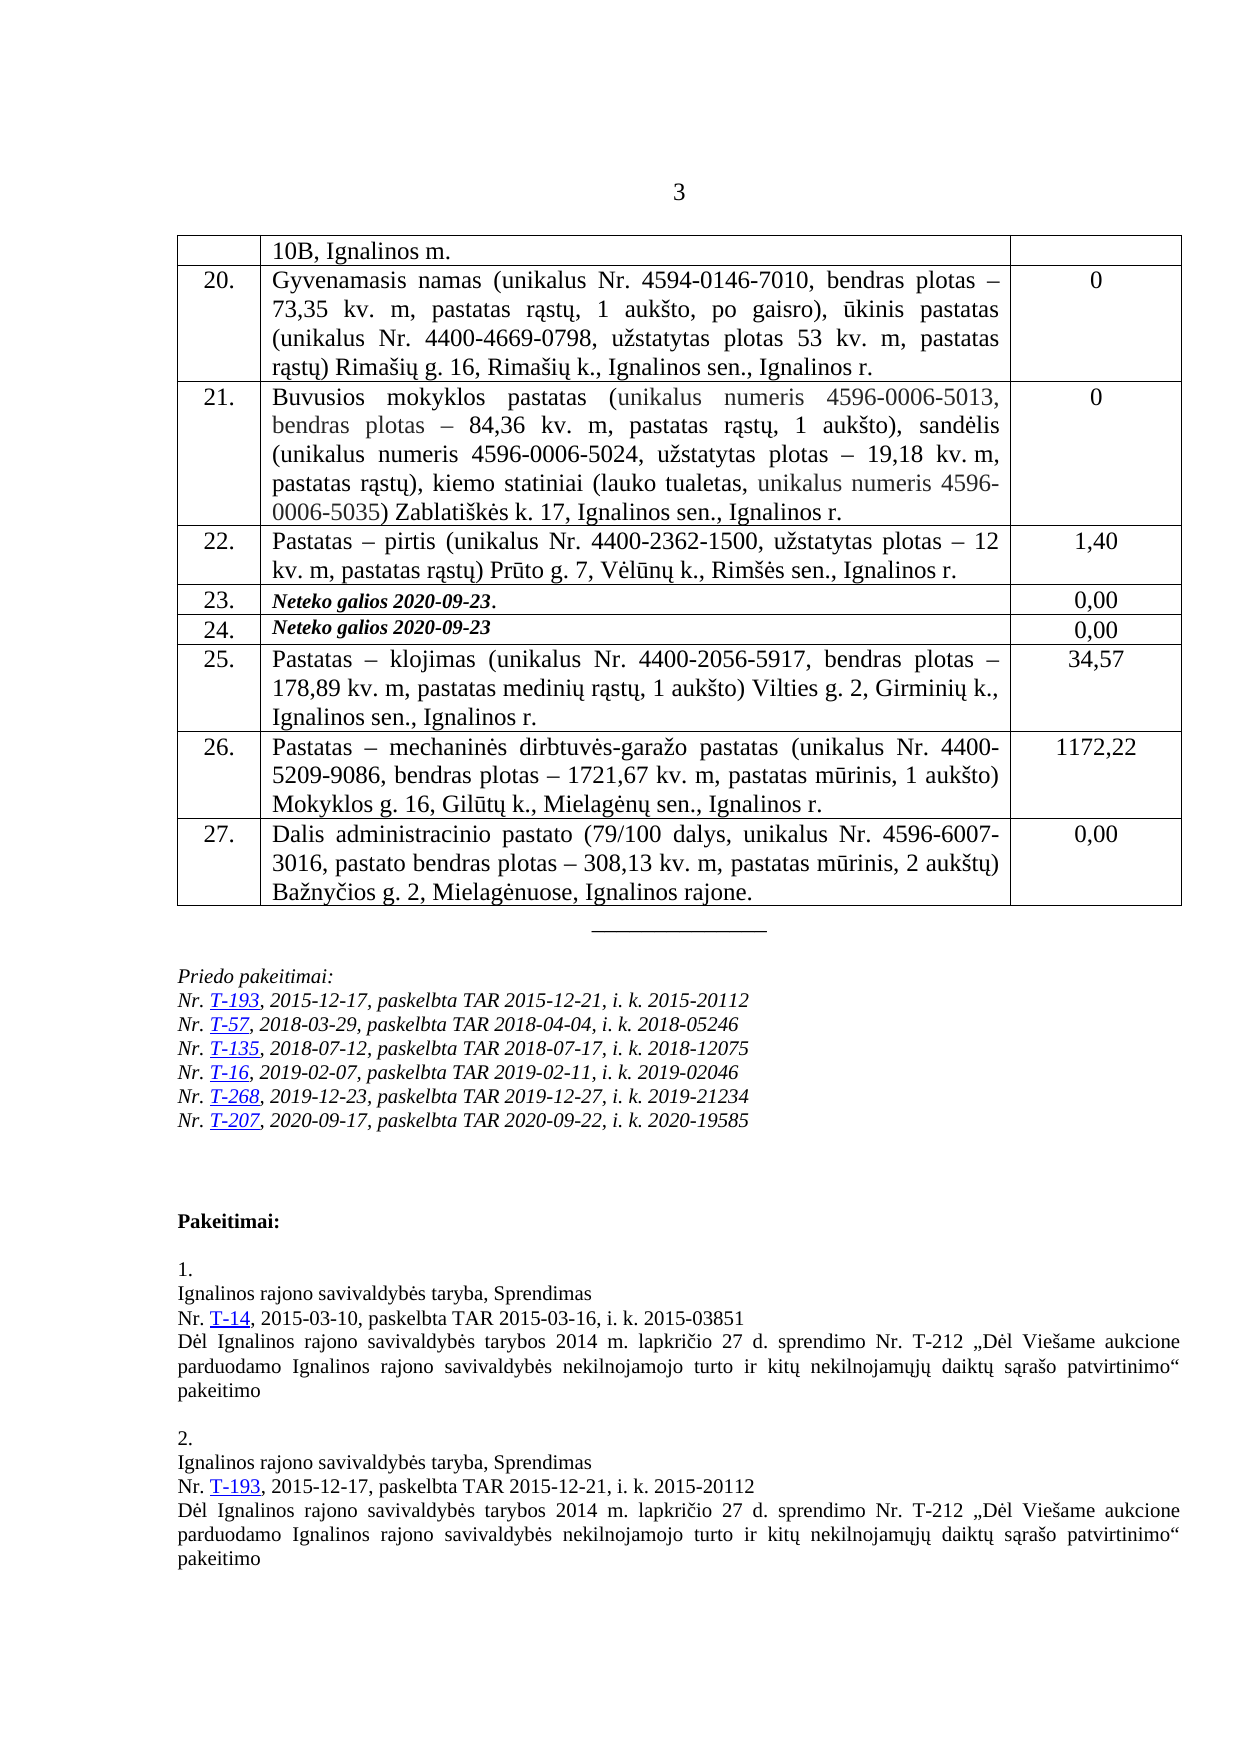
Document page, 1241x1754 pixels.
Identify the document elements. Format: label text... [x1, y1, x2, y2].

table_cell 34,57 [1011, 645, 1181, 731]
text Dėl Ignalinos rajono savivaldybės tarybos 2014 m. lapkričio 27 d. sprendimo Nr. T-212 „Dėl Viešame aukcione parduodamo Ignalinos rajono savivaldybės nekilnojamojo turto ir kitų nekilnojamųjų daiktų sąrašo patvirtinimo“ pakeitimo [177, 1498, 1181, 1570]
table_cell 20. [178, 266, 260, 381]
table_cell 24. [178, 615, 260, 643]
table_cell Pastatas – mechaninės dirbtuvės-garažo pastatas (unikalus Nr. 4400-5209-9086, bendras plotas – 1721,67 kv. m, pastatas mūrinis, 1 aukšto) Mokyklos g. 16, Gilūtų k., Mielagėnų sen., Ignalinos r. [261, 732, 1010, 818]
text Ignalinos rajono savivaldybės taryba, Sprendimas [177, 1450, 1181, 1474]
table_cell 1172,22 [1011, 732, 1181, 818]
table_cell Neteko galios 2020-09-23. [261, 585, 1010, 614]
text Nr. T-14, 2015-03-10, paskelbta TAR 2015-03-16, i. k. 2015-03851 [177, 1305, 1181, 1329]
table_cell Dalis administracinio pastato (79/100 dalys, unikalus Nr. 4596-6007-3016, pastato bendras plotas – 308,13 kv. m, pastatas mūrinis, 2 aukštų) Bažnyčios g. 2, Mielagėnuose, Ignalinos rajone. [261, 819, 1010, 905]
table_cell Pastatas – klojimas (unikalus Nr. 4400-2056-5917, bendras plotas – 178,89 kv. m, pastatas medinių rąstų, 1 aukšto) Vilties g. 2, Girminių k., Ignalinos sen., Ignalinos r. [261, 645, 1010, 731]
text Nr. T-193, 2015-12-17, paskelbta TAR 2015-12-21, i. k. 2015-20112 [177, 988, 1181, 1012]
text Nr. T-207, 2020-09-17, paskelbta TAR 2020-09-22, i. k. 2020-19585 [177, 1108, 1181, 1132]
table_cell 22. [178, 526, 260, 584]
table_cell 23. [178, 585, 260, 614]
table_cell 0,00 [1011, 615, 1181, 643]
table_cell 1,40 [1011, 526, 1181, 584]
table_cell 0 [1011, 266, 1181, 381]
text Ignalinos rajono savivaldybės taryba, Sprendimas [177, 1281, 1181, 1305]
table_cell [1011, 236, 1181, 264]
table_cell Buvusios mokyklos pastatas (unikalus numeris 4596-0006-5013, bendras plotas – 84,36 kv. m, pastatas rąstų, 1 aukšto), sandėlis (unikalus numeris 4596-0006-5024, užstatytas plotas – 19,18 kv. m, pastatas rąstų), kiemo statiniai (lauko tualetas, unikalus numeris 4596-0006-5035) Zablatiškės k. 17, Ignalinos sen., Ignalinos r. [261, 382, 1010, 525]
table_cell Neteko galios 2020-09-23 [261, 615, 1010, 643]
table_cell 0,00 [1011, 819, 1181, 905]
table_cell 0,00 [1011, 585, 1181, 614]
text Priedo pakeitimai: [177, 964, 1181, 988]
text Nr. T-135, 2018-07-12, paskelbta TAR 2018-07-17, i. k. 2018-12075 [177, 1036, 1181, 1060]
text 2. [177, 1426, 1181, 1450]
text Nr. T-57, 2018-03-29, paskelbta TAR 2018-04-04, i. k. 2018-05246 [177, 1012, 1181, 1036]
table_cell 25. [178, 645, 260, 731]
text Nr. T-193, 2015-12-17, paskelbta TAR 2015-12-21, i. k. 2015-20112 [177, 1474, 1181, 1498]
table_cell Gyvenamasis namas (unikalus Nr. 4594-0146-7010, bendras plotas – 73,35 kv. m, pastatas rąstų, 1 aukšto, po gaisro), ūkinis pastatas (unikalus Nr. 4400-4669-0798, užstatytas plotas 53 kv. m, pastatas rąstų) Rimašių g. 16, Rimašių k., Ignalinos sen., Ignalinos r. [261, 266, 1010, 381]
table_cell 26. [178, 732, 260, 818]
text ______________ [177, 906, 1181, 935]
text Nr. T-16, 2019-02-07, paskelbta TAR 2019-02-11, i. k. 2019-02046 [177, 1060, 1181, 1084]
text Dėl Ignalinos rajono savivaldybės tarybos 2014 m. lapkričio 27 d. sprendimo Nr. T-212 „Dėl Viešame aukcione parduodamo Ignalinos rajono savivaldybės nekilnojamojo turto ir kitų nekilnojamųjų daiktų sąrašo patvirtinimo“ pakeitimo [177, 1329, 1181, 1402]
table_cell 21. [178, 382, 260, 525]
table_cell 0 [1011, 382, 1181, 525]
text 1. [177, 1257, 1181, 1281]
table_cell [178, 236, 260, 264]
table_cell 10B, Ignalinos m. [261, 236, 1010, 264]
text Pakeitimai: [177, 1209, 1181, 1233]
table_cell 27. [178, 819, 260, 905]
table_cell Pastatas – pirtis (unikalus Nr. 4400-2362-1500, užstatytas plotas – 12 kv. m, pastatas rąstų) Prūto g. 7, Vėlūnų k., Rimšės sen., Ignalinos r. [261, 526, 1010, 584]
text Nr. T-268, 2019-12-23, paskelbta TAR 2019-12-27, i. k. 2019-21234 [177, 1084, 1181, 1108]
